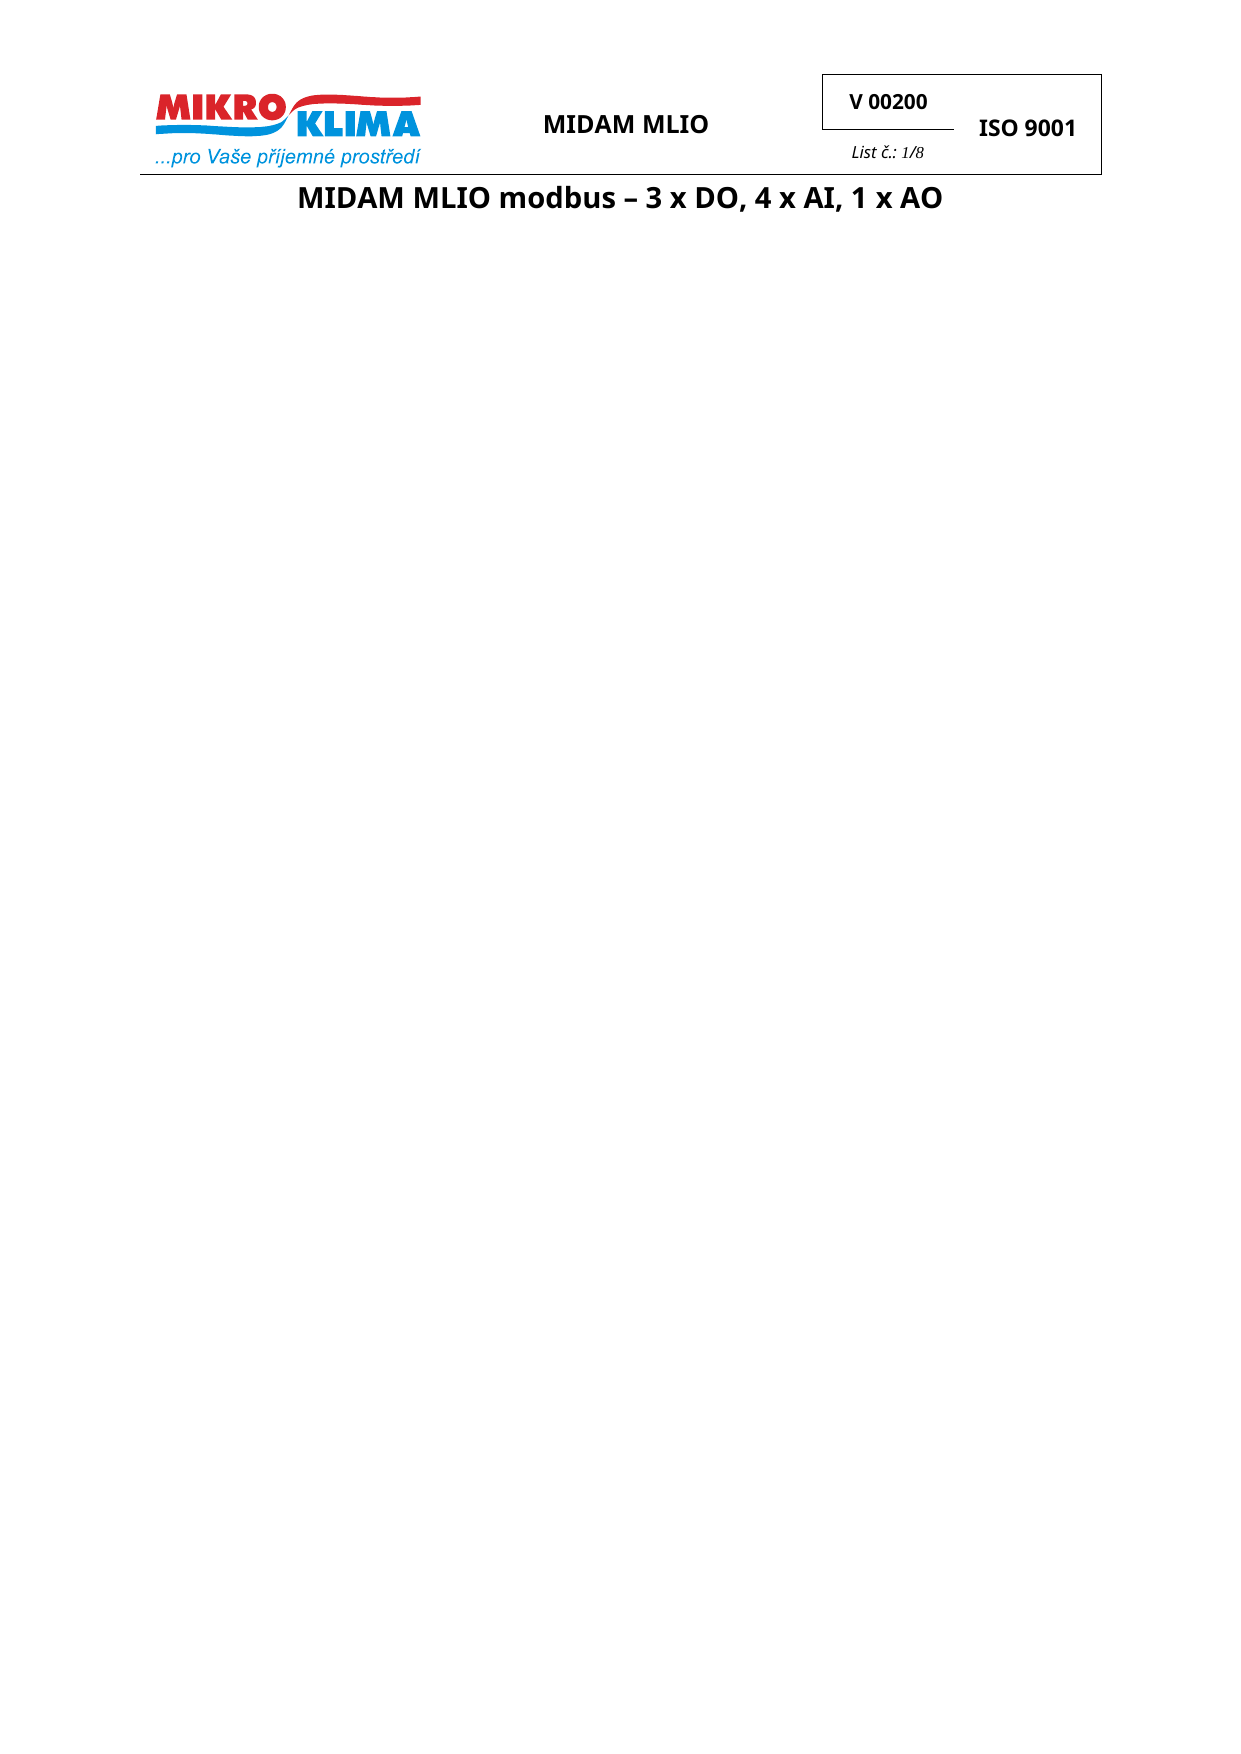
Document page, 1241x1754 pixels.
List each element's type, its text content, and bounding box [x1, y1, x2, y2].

text MIDAM MLIO modbus – 3 x DO, 4 x AI, 1 x AO [148, 177, 1092, 217]
